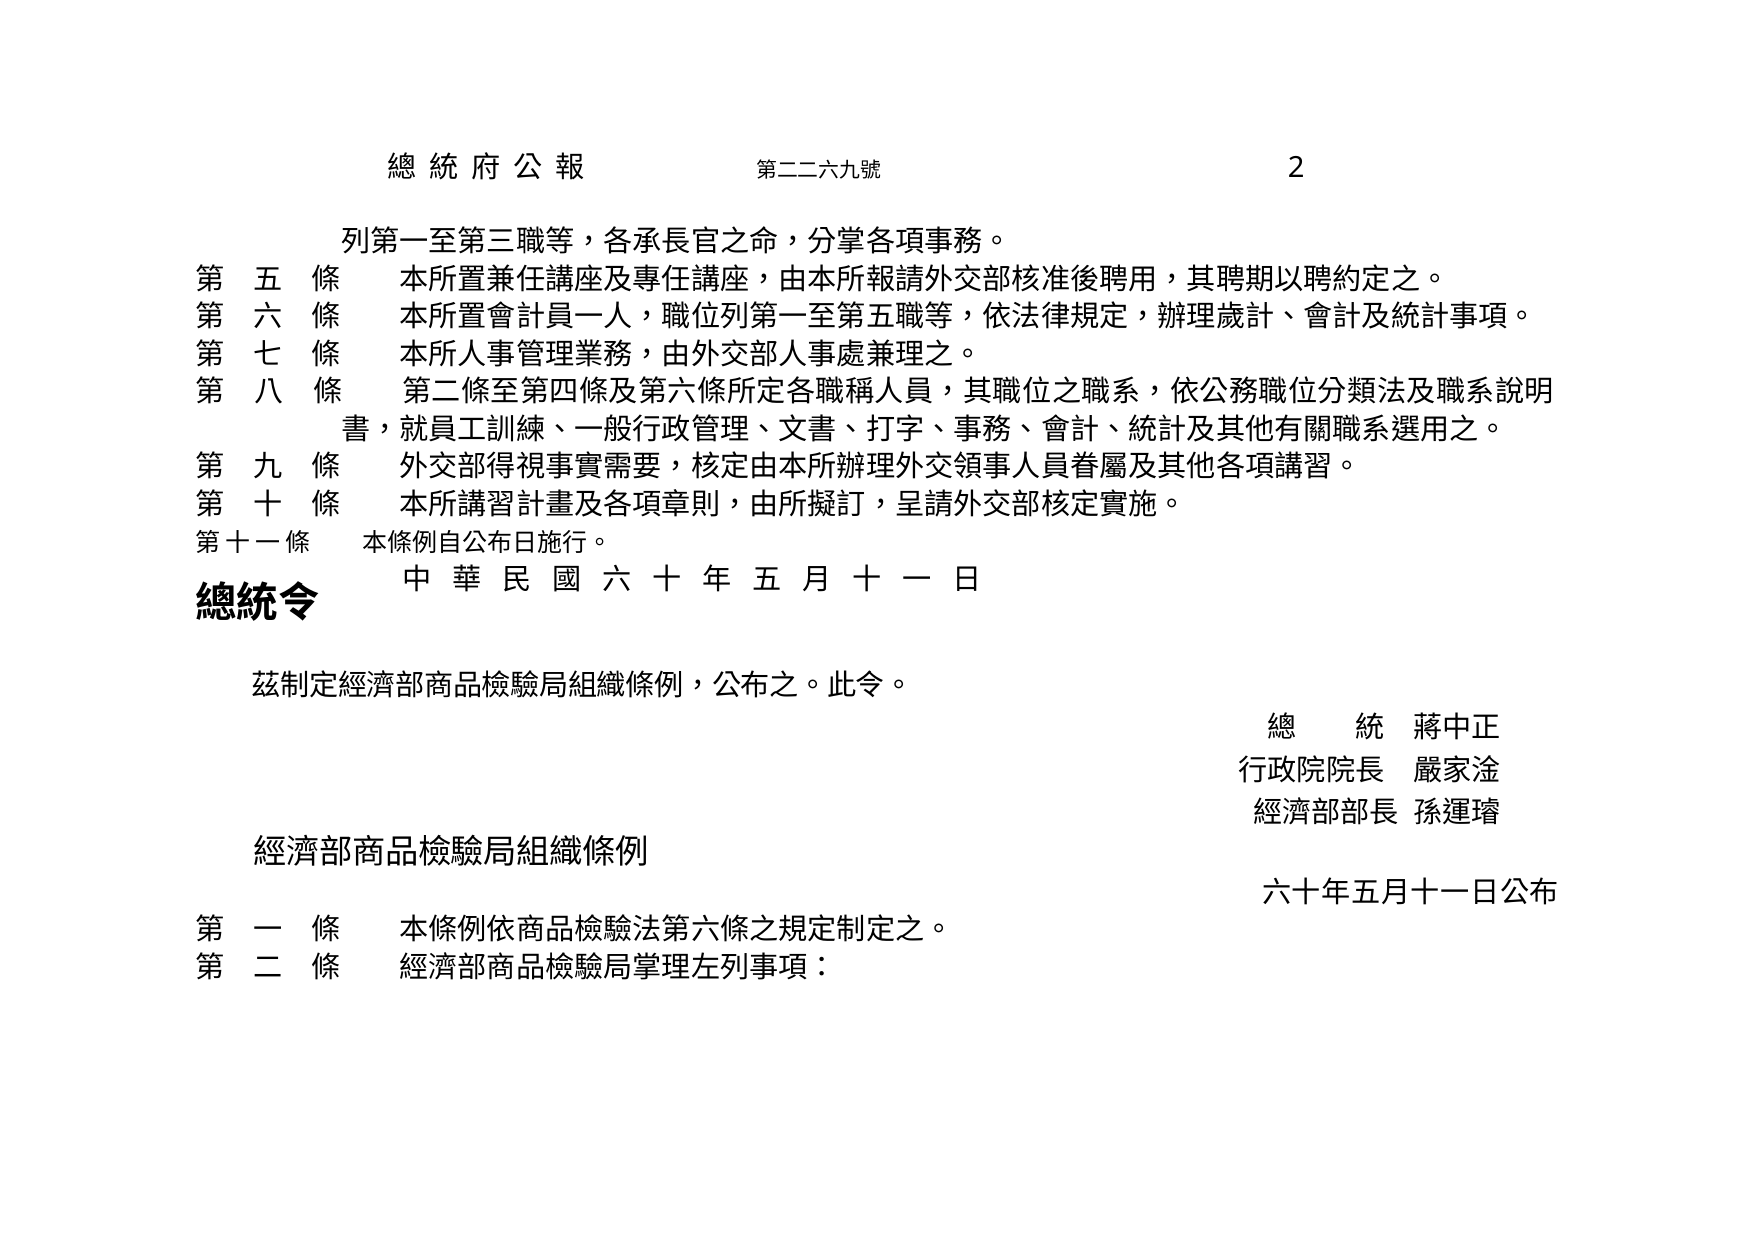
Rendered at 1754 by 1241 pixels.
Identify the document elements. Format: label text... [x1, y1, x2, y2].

text 經濟部部長 孫運璿 [195, 793, 1501, 830]
text 第 八 條 第二條至第四條及第六條所定各職稱人員，其職位之職系，依公務職位分類法及職系說明書，就員工訓練、一般行政管理、文書、打字、事務、會計、統計及其他有關職系選用之。 [195, 372, 1559, 447]
text 第 七 條 本所人事管理業務，由外交部人事處兼理之。 [195, 334, 1559, 372]
text 六十年五月十一日公布 [195, 872, 1559, 909]
text 總 統 蔣中正 [195, 708, 1501, 745]
table_header 中華民國六十年五月十一日 [399, 559, 986, 665]
text 行政院院長 嚴家淦 [195, 750, 1501, 788]
table_header 總統令 [192, 559, 399, 665]
text 第 二 條 經濟部商品檢驗局掌理左列事項： [195, 947, 1559, 984]
text 茲制定經濟部商品檢驗局組織條例，公布之。此令。 [195, 665, 1559, 703]
text 第十一條 本條例自公布日施行。 [195, 522, 1559, 559]
text 第 九 條 外交部得視事實需要，核定由本所辦理外交領事人員眷屬及其他各項講習。 [195, 447, 1559, 484]
text 第 五 條 本所置兼任講座及專任講座，由本所報請外交部核准後聘用，其聘期以聘約定之。 [195, 259, 1559, 297]
text 第 六 條 本所置會計員一人，職位列第一至第五職等，依法律規定，辦理歲計、會計及統計事項。 [195, 297, 1559, 334]
text 第 十 條 本所講習計畫及各項章則，由所擬訂，呈請外交部核定實施。 [195, 484, 1559, 522]
text 經濟部商品檢驗局組織條例 [253, 830, 1559, 872]
text 列第一至第三職等，各承長官之命，分掌各項事務。 [195, 222, 1559, 259]
text 第 一 條 本條例依商品檢驗法第六條之規定制定之。 [195, 909, 1559, 947]
